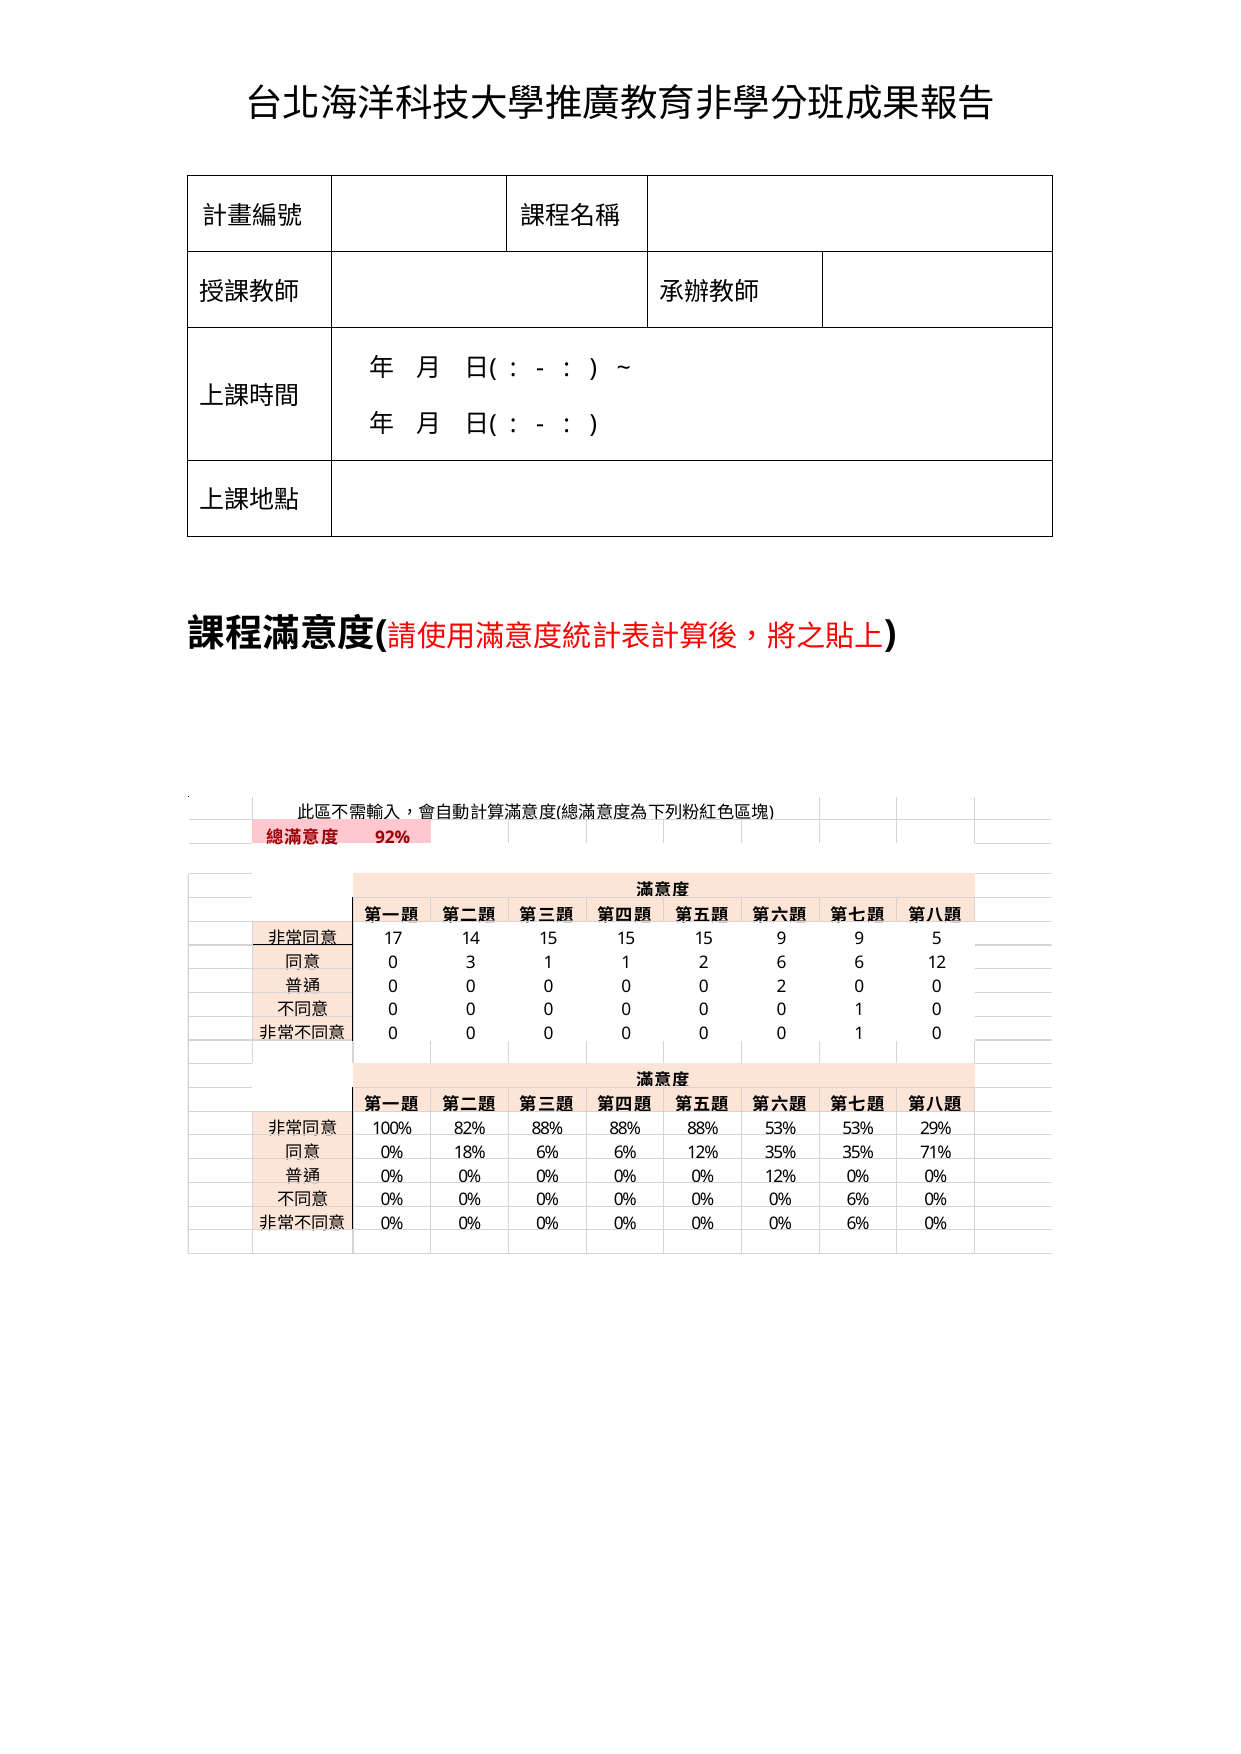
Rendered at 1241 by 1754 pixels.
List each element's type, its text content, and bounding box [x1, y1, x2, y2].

table_header [648, 176, 1052, 251]
table_header 課程名稱 [507, 176, 647, 251]
table_cell 授課教師 [188, 252, 331, 327]
table_cell [823, 252, 1052, 327]
table_header 計畫編號 [188, 176, 331, 251]
table_cell [332, 461, 1052, 536]
table_cell 年 月 日( : - : ) ~ 年 月 日( : - : ) [332, 328, 1052, 459]
table_cell 上課地點 [188, 461, 331, 536]
text 台北海洋科技大學推廣教育非學分班成果報告 [187, 63, 1053, 138]
table_header [332, 176, 506, 251]
table_cell 上課時間 [188, 328, 331, 459]
table_cell [332, 252, 647, 327]
table_cell 承辦教師 [648, 252, 822, 327]
subtitle 課程滿意度(請使用滿意度統計表計算後，將之貼上) [187, 593, 1053, 668]
